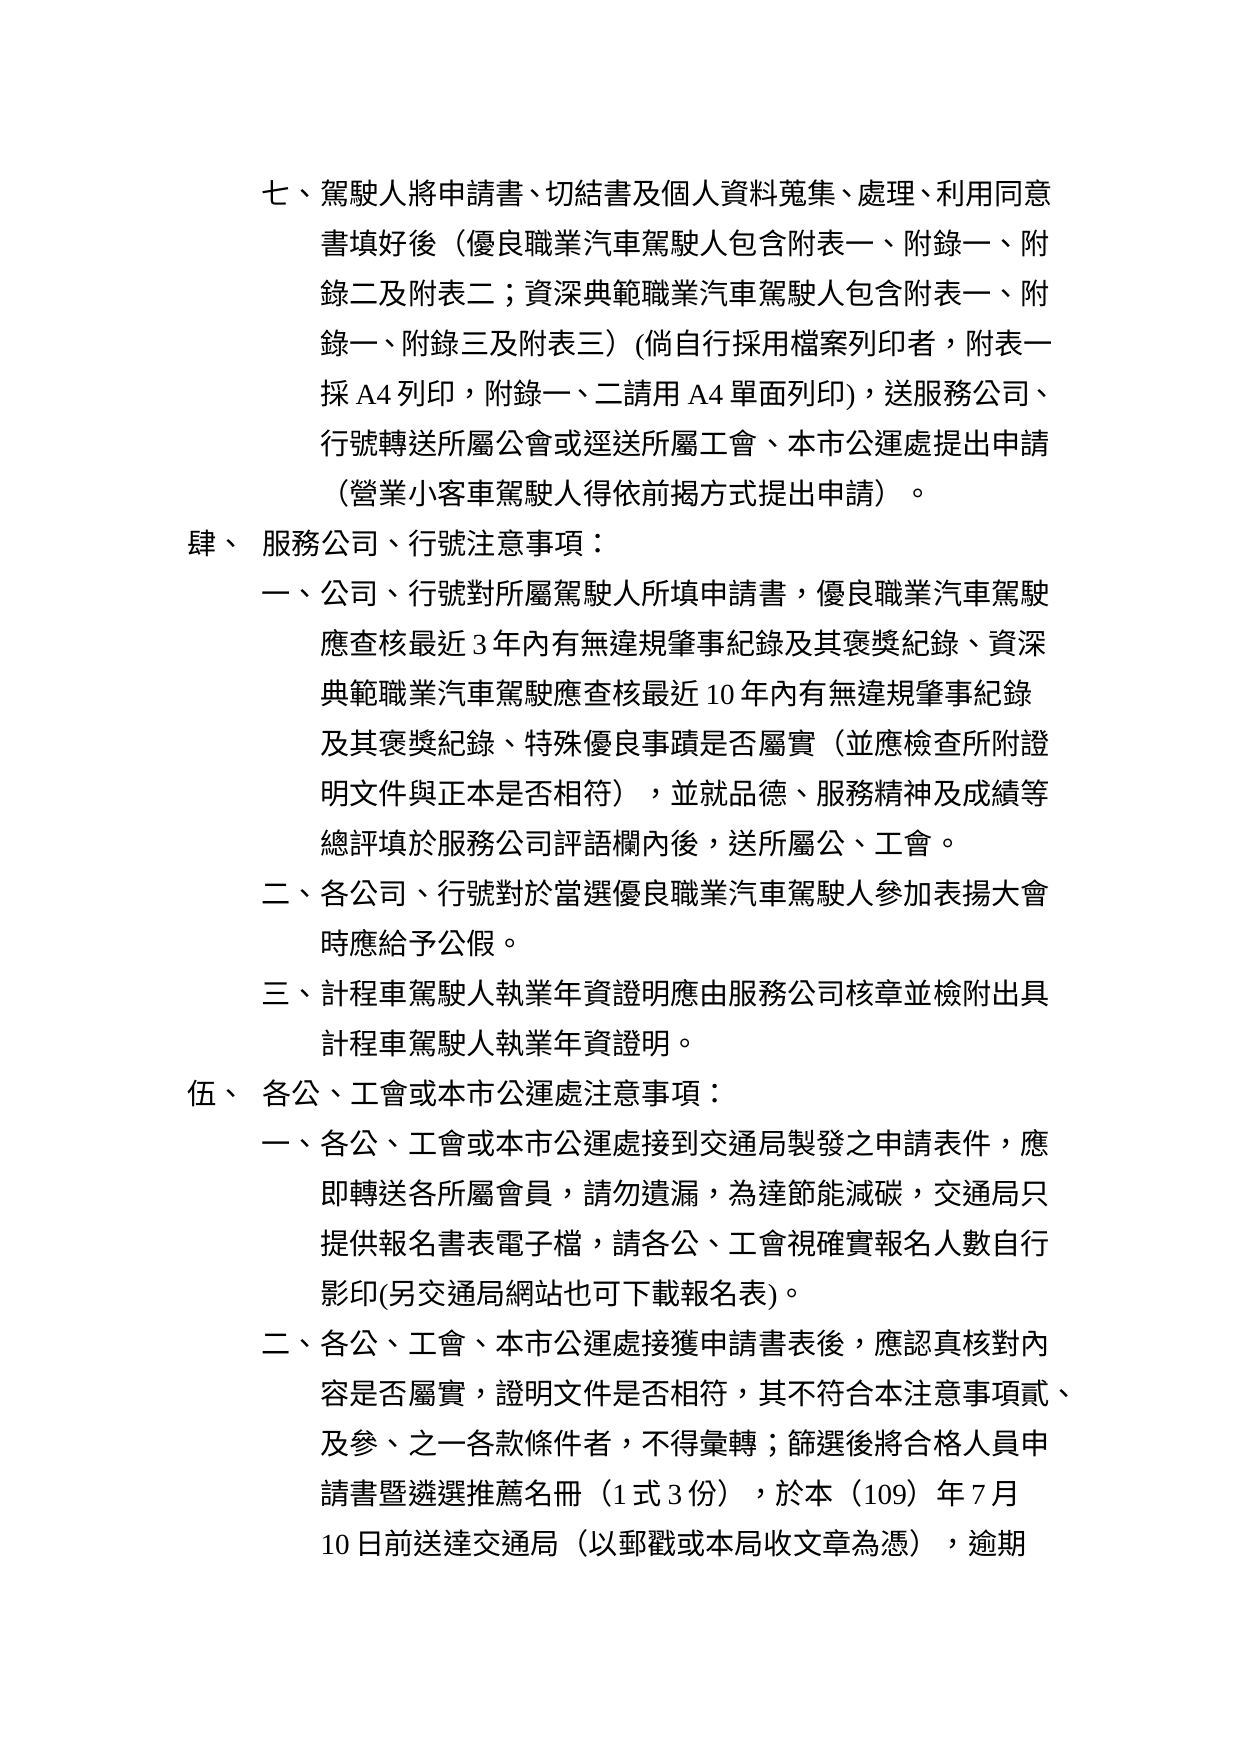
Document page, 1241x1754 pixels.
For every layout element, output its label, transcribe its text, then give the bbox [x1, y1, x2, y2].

list 各公、工會、本市公運處接獲申請書表後，應認真核對內容是否屬實，證明文件是否相符，其不符合本注意事項貳、及參、之一各款條件者，不得彙轉；篩選後將合格人員申請書暨遴選推薦名冊（1式3份），於本（109）年7月10日前送達交通局（以郵戳或本局收文章為憑），逾期不予受理。 [261, 1314, 1053, 1564]
list 駕駛人將申請書、切結書及個人資料蒐集、處理、利用同意書填好後（優良職業汽車駕駛人包含附表一、附錄一、附錄二及附表二；資深典範職業汽車駕駛人包含附表一、附錄一、附錄三及附表三）(倘自行採用檔案列印者，附表一採A4列印，附錄一、二請用A4單面列印)，送服務公司、行號轉送所屬公會或逕送所屬工會、本市公運處提出申請（營業小客車駕駛人得依前揭方式提出申請）。 [261, 164, 1053, 514]
list 公司、行號對所屬駕駛人所填申請書，優良職業汽車駕駛應查核最近3年內有無違規肇事紀錄及其褒獎紀錄、資深典範職業汽車駕駛應查核最近10年內有無違規肇事紀錄及其褒獎紀錄、特殊優良事蹟是否屬實（並應檢查所附證明文件與正本是否相符），並就品德、服務精神及成績等總評填於服務公司評語欄內後，送所屬公、工會。 [261, 564, 1053, 864]
list 各公、工會或本市公運處注意事項： [187, 1064, 1053, 1114]
list 服務公司、行號注意事項： [187, 514, 1053, 564]
list 計程車駕駛人執業年資證明應由服務公司核章並檢附出具計程車駕駛人執業年資證明。 [261, 964, 1053, 1064]
list 各公、工會或本市公運處接到交通局製發之申請表件，應即轉送各所屬會員，請勿遺漏，為達節能減碳，交通局只提供報名書表電子檔，請各公、工會視確實報名人數自行影印(另交通局網站也可下載報名表)。 [261, 1114, 1053, 1314]
list 各公司、行號對於當選優良職業汽車駕駛人參加表揚大會時應給予公假。 [261, 864, 1053, 964]
